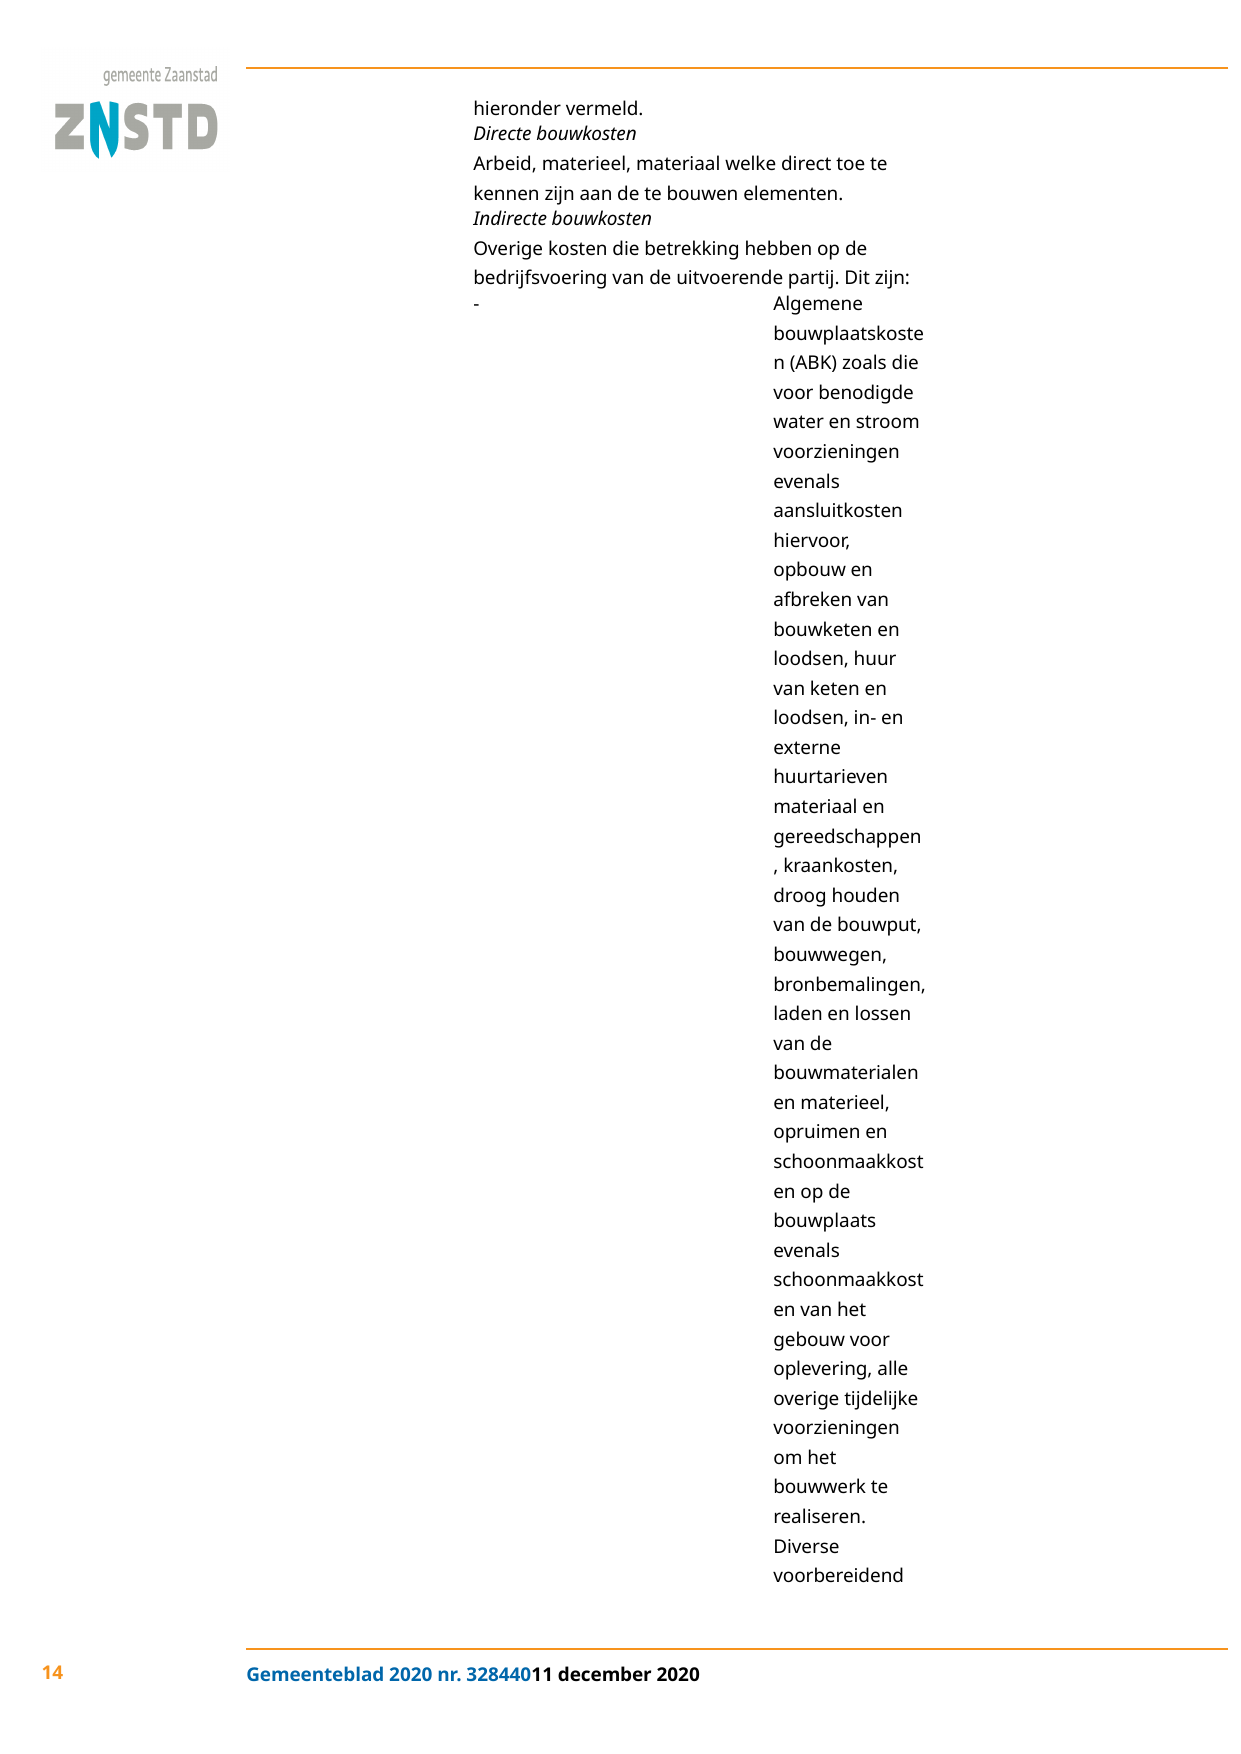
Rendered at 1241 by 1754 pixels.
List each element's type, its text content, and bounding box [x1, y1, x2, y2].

table_cell [1076, 205, 1152, 290]
table_cell [926, 205, 1076, 290]
table_cell [248, 121, 323, 205]
table_cell [248, 290, 323, 1588]
table_cell hieronder vermeld. [473, 95, 926, 121]
table_cell [248, 205, 323, 290]
table_cell Directe bouwkosten Arbeid, materieel, materiaal welke direct toe te kennen zijn aan de te bouwen elementen. [473, 121, 926, 205]
table_cell [1076, 121, 1152, 205]
table_cell - [473, 290, 773, 1588]
table_cell [323, 290, 473, 1588]
picture [41, 47, 231, 172]
table_cell [926, 121, 1076, 205]
table_cell [926, 290, 1076, 1588]
table_cell [1076, 95, 1152, 121]
table_cell Algemene bouwplaatskosten (ABK) zoals die voor benodigde water en stroom voorzieningen evenals aansluitkosten hiervoor, opbouw en afbreken van bouwketen en loodsen, huur van keten en loodsen, in- en externe huurtarieven materiaal en gereedschappen, kraankosten, droog houden van de bouwput, bouwwegen, bronbemalingen, laden en lossen van de bouwmaterialen en materieel, opruimen en schoonmaakkosten op de bouwplaats evenals schoonmaakkosten van het gebouw voor oplevering, alle overige tijdelijke voorzieningen om het bouwwerk te realiseren. Diverse voorbereidend [773, 290, 926, 1588]
table_cell [323, 95, 473, 121]
table_cell [323, 205, 473, 290]
table_cell [323, 121, 473, 205]
table_cell Indirecte bouwkosten Overige kosten die betrekking hebben op de bedrijfsvoering van de uitvoerende partij. Dit zijn: [473, 205, 926, 290]
table_cell [248, 95, 323, 121]
table_cell [926, 95, 1076, 121]
table_cell [1076, 290, 1152, 1588]
